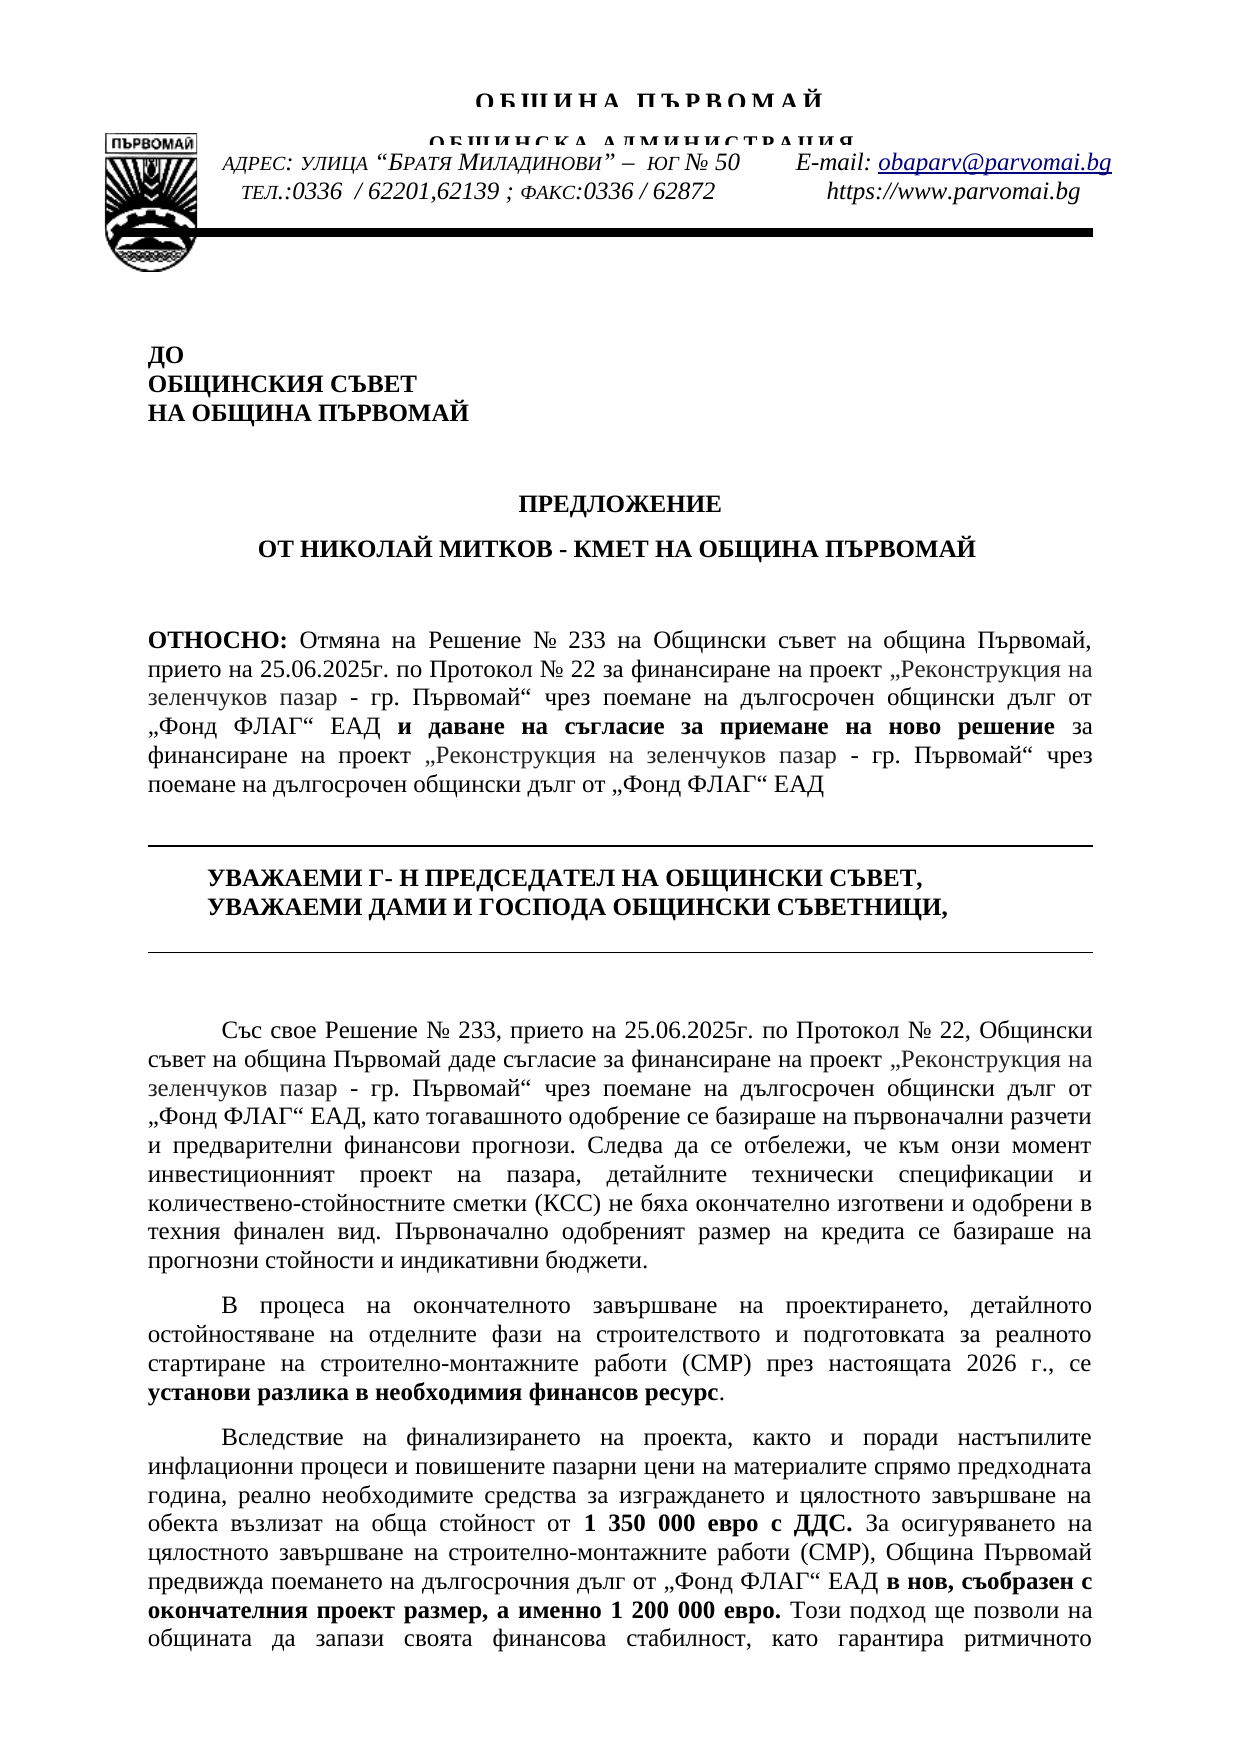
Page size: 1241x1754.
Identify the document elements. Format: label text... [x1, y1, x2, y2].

text УВАЖАЕМИ Г- Н ПРЕДСЕДАТЕЛ НА ОБЩИНСКИ СЪВЕТ, [177, 863, 1093, 892]
text ДО ОБЩИНСКИЯ СЪВЕТ НА ОБЩИНА ПЪРВОМАЙ [148, 340, 1093, 427]
text В процеса на окончателното завършване на проектирането, детайлното остойностяване на отделните фази на строителството и подготовката за реалното стартиране на строително-монтажните работи (СМР) през настоящата 2026 г., се установи разлика в необходимия финансов ресурс. [148, 1291, 1093, 1406]
text ОТНОСНО: Отмяна на Решение № 233 на Общински съвет на община Първомай, прието на 25.06.2025г. по Протокол № 22 за финансиране на проект „Реконструкция на зеленчуков пазар - гр. Първомай“ чрез поемане на дългосрочен общински дълг от „Фонд ФЛАГ“ ЕАД и даване на съгласие за приемане на ново решение за финансиране на проект „Реконструкция на зеленчуков пазар - гр. Първомай“ чрез поемане на дългосрочен общински дълг от „Фонд ФЛАГ“ ЕАД [148, 625, 1093, 797]
text Със свое Решение № 233, прието на 25.06.2025г. по Протокол № 22, Общински съвет на община Първомай даде съгласие за финансиране на проект „Реконструкция на зеленчуков пазар - гр. Първомай“ чрез поемане на дългосрочен общински дълг от „Фонд ФЛАГ“ ЕАД, като тогавашното одобрение се базираше на първоначални разчети и предварителни финансови прогнози. Следва да се отбележи, че към онзи момент инвестиционният проект на пазара, детайлните технически спецификации и количествено-стойностните сметки (КСС) не бяха окончателно изготвени и одобрени в техния финален вид. Първоначално одобреният размер на кредита се базираше на прогнозни стойности и индикативни бюджети. [148, 1015, 1093, 1274]
text ПРЕДЛОЖЕНИЕ [148, 489, 1093, 517]
text УВАЖАЕМИ ДАМИ И ГОСПОДА ОБЩИНСКИ СЪВЕТНИЦИ, [177, 892, 1093, 921]
text ОТ НИКОЛАЙ МИТКОВ - КМЕТ НА ОБЩИНА ПЪРВОМАЙ [148, 534, 1093, 563]
text Вследствие на финализирането на проекта, както и поради настъпилите инфлационни процеси и повишените пазарни цени на материалите спрямо предходната година, реално необходимите средства за изграждането и цялостното завършване на обекта възлизат на обща стойност от 1 350 000 евро с ДДС. За осигуряването на цялостното завършване на строително-монтажните работи (СМР), Община Първомай предвижда поемането на дългосрочния дълг от „Фонд ФЛАГ“ ЕАД в нов, съобразен с окончателния проект размер, а именно 1 200 000 евро. Този подход ще позволи на общината да запази своята финансова стабилност, като гарантира ритмичното [148, 1422, 1093, 1652]
